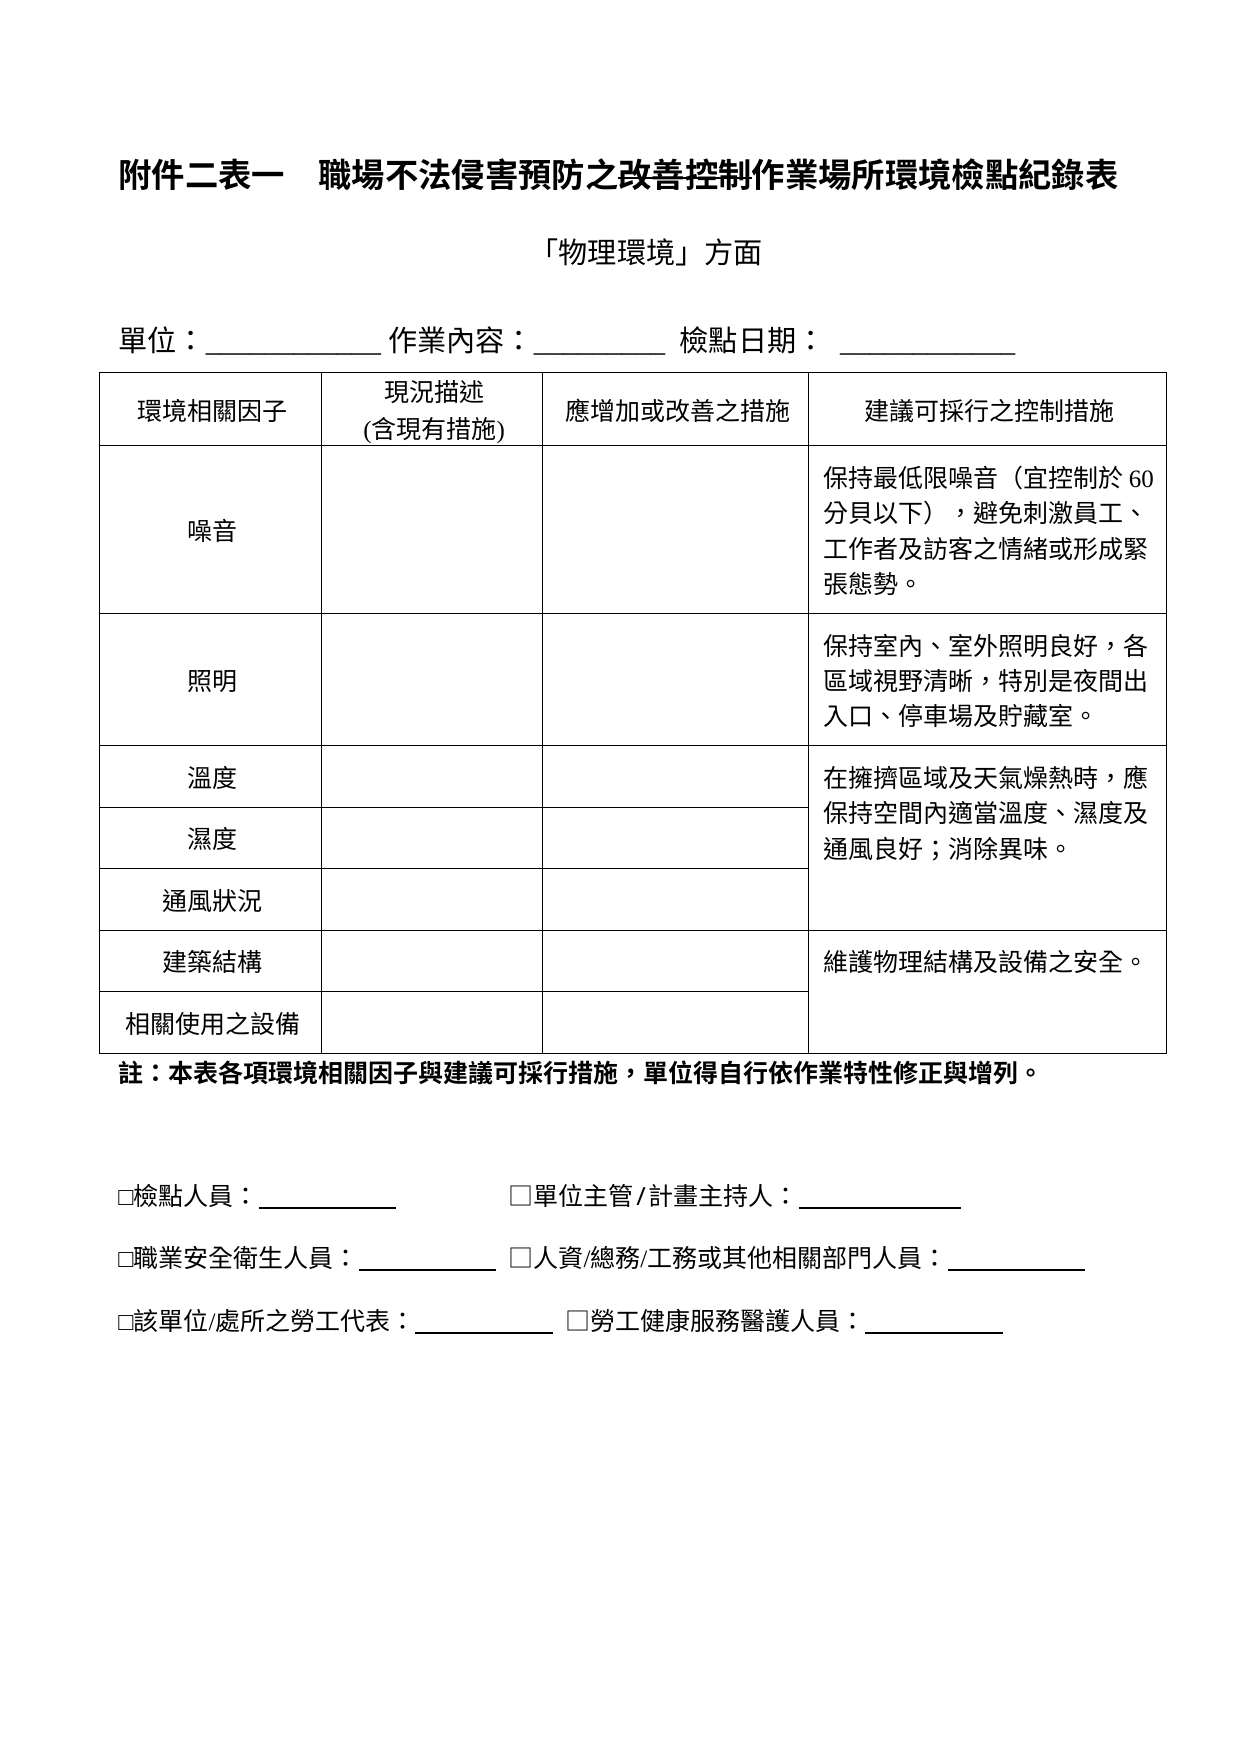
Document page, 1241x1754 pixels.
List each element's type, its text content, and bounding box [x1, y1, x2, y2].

text 註：本表各項環境相關因子與建議可採行措施，單位得自行依作業特性修正與增列。 [118, 1054, 1122, 1090]
table_cell 相關使用之設備 [100, 992, 321, 1053]
table_cell 在擁擠區域及天氣燥熱時，應保持空間內適當溫度、濕度及通風良好；消除異味。 [809, 746, 1166, 930]
table_header 現況描述 (含現有措施) [322, 373, 542, 445]
table_cell 噪音 [100, 446, 321, 613]
table_cell [543, 992, 808, 1053]
table_cell [322, 869, 542, 930]
table_header 應增加或改善之措施 [543, 373, 808, 445]
table_cell 照明 [100, 614, 321, 745]
table_cell [322, 746, 542, 807]
text 單位：____________ 作業內容：_________ 檢點日期： ____________ [118, 297, 1122, 359]
table_cell 建築結構 [100, 931, 321, 991]
table_cell [543, 808, 808, 868]
table_cell 通風狀況 [100, 869, 321, 930]
table_cell [322, 931, 542, 991]
text 附件二表一 職場不法侵害預防之改善控制作業場所環境檢點紀錄表 [118, 148, 1122, 197]
table_cell [322, 808, 542, 868]
table_cell [322, 992, 542, 1053]
table_cell [543, 614, 808, 745]
table_cell [543, 746, 808, 807]
table_header 環境相關因子 [100, 373, 321, 445]
table_cell [543, 869, 808, 930]
table_cell 濕度 [100, 808, 321, 868]
table_header 建議可採行之控制措施 [809, 373, 1166, 445]
text □該單位/處所之勞工代表： □勞工健康服務醫護人員： [118, 1277, 1122, 1340]
table_cell [322, 614, 542, 745]
table_cell 溫度 [100, 746, 321, 807]
table_cell 保持室內、室外照明良好，各區域視野清晰，特別是夜間出入口、停車場及貯藏室。 [809, 614, 1166, 745]
table_cell [543, 931, 808, 991]
text □職業安全衛生人員： □人資/總務/工務或其他相關部門人員： [118, 1215, 1122, 1277]
text □檢點人員： □單位主管/計畫主持人： [118, 1152, 1122, 1215]
table_cell [543, 446, 808, 613]
table_cell 維護物理結構及設備之安全。 [809, 931, 1166, 1053]
table_cell [322, 446, 542, 613]
table_cell 保持最低限噪音（宜控制於60分貝以下），避免刺激員工、工作者及訪客之情緒或形成緊張態勢。 [809, 446, 1166, 613]
text 「物理環境」方面 [118, 209, 1122, 272]
